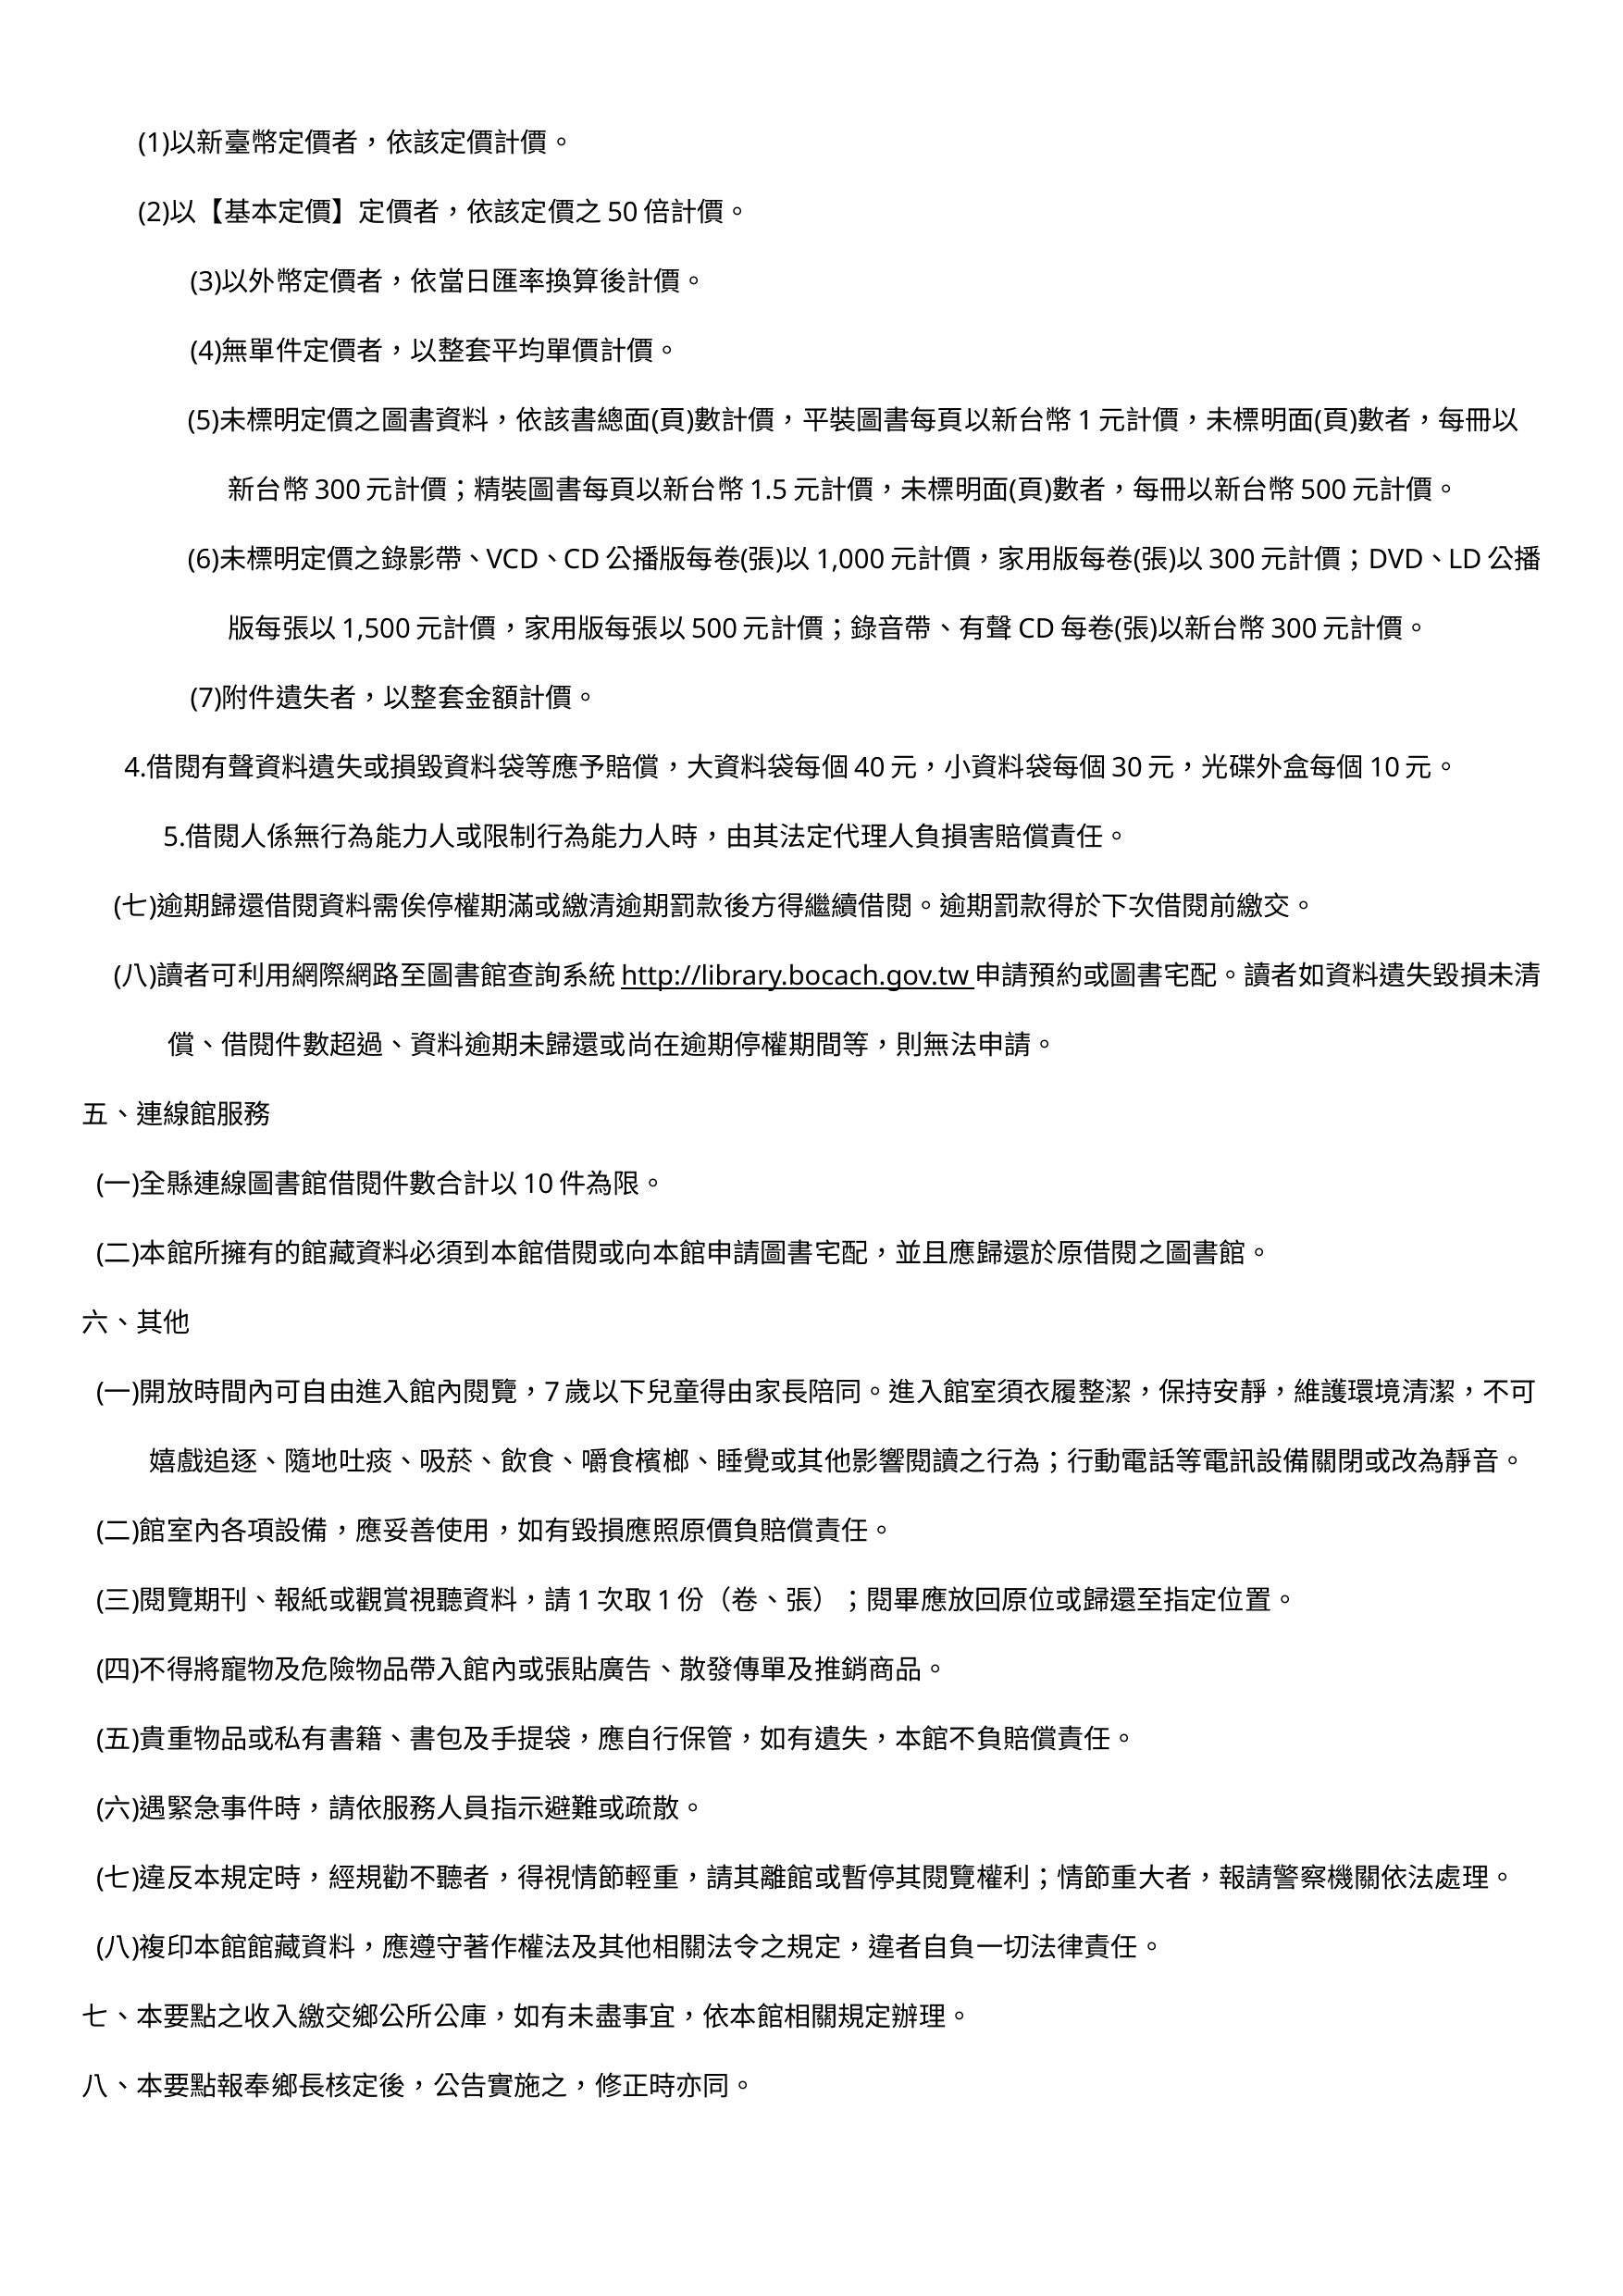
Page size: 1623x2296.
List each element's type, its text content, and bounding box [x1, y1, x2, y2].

text 八、本要點報奉鄉長核定後，公告實施之，修正時亦同。 [82, 2049, 1541, 2118]
text (四)不得將寵物及危險物品帶入館內或張貼廣告、散發傳單及推銷商品。 [82, 1632, 1541, 1702]
text (七)逾期歸還借閱資料需俟停權期滿或繳清逾期罰款後方得繼續借閱。逾期罰款得於下次借閱前繳交。 [114, 869, 1541, 938]
text (3)以外幣定價者，依當日匯率換算後計價。 [82, 244, 1541, 314]
text (二)館室內各項設備，應妥善使用，如有毀損應照原價負賠償責任。 [82, 1494, 1541, 1563]
text 七、本要點之收入繳交鄉公所公庫，如有未盡事宜，依本館相關規定辦理。 [82, 1980, 1541, 2049]
text 六、其他 [82, 1285, 1541, 1355]
text (三)閱覽期刊、報紙或觀賞視聽資料，請1次取1份（卷、張）；閱畢應放回原位或歸還至指定位置。 [82, 1563, 1541, 1632]
text (2)以【基本定價】定價者，依該定價之50倍計價。 [82, 175, 1541, 244]
text (二)本館所擁有的館藏資料必須到本館借閱或向本館申請圖書宅配，並且應歸還於原借閱之圖書館。 [82, 1216, 1541, 1285]
text (1)以新臺幣定價者，依該定價計價。 [82, 105, 1541, 175]
text (7)附件遺失者，以整套金額計價。 [82, 661, 1541, 730]
text (六)遇緊急事件時，請依服務人員指示避難或疏散。 [82, 1771, 1541, 1841]
text (6)未標明定價之錄影帶、VCD、CD公播版每卷(張)以1,000元計價，家用版每卷(張)以300元計價；DVD、LD公播版每張以1,500元計價，家用版每張以500元計價；錄音帶、有聲CD每卷(張)以新台幣300元計價。 [188, 522, 1541, 661]
text 5.借閱人係無行為能力人或限制行為能力人時，由其法定代理人負損害賠償責任。 [82, 800, 1541, 869]
text (八)讀者可利用網際網路至圖書館查詢系統http://library.bocach.gov.tw申請預約或圖書宅配。讀者如資料遺失毀損未清償、借閱件數超過、資料逾期未歸還或尚在逾期停權期間等，則無法申請。 [114, 938, 1541, 1077]
text (一)開放時間內可自由進入館內閱覽，7歲以下兒童得由家長陪同。進入館室須衣履整潔，保持安靜，維護環境清潔，不可嬉戲追逐、隨地吐痰、吸菸、飲食、嚼食檳榔、睡覺或其他影響閱讀之行為；行動電話等電訊設備關閉或改為靜音。 [82, 1355, 1541, 1494]
text (4)無單件定價者，以整套平均單價計價。 [82, 314, 1541, 383]
text (五)貴重物品或私有書籍、書包及手提袋，應自行保管，如有遺失，本館不負賠償責任。 [82, 1702, 1541, 1771]
text (八)複印本館館藏資料，應遵守著作權法及其他相關法令之規定，違者自負一切法律責任。 [82, 1910, 1541, 1980]
text 4.借閱有聲資料遺失或損毀資料袋等應予賠償，大資料袋每個40元，小資料袋每個30元，光碟外盒每個10元。 [82, 730, 1541, 800]
text (一)全縣連線圖書館借閱件數合計以10件為限。 [82, 1147, 1541, 1216]
text (5)未標明定價之圖書資料，依該書總面(頁)數計價，平裝圖書每頁以新台幣1元計價，未標明面(頁)數者，每冊以新台幣300元計價；精裝圖書每頁以新台幣1.5元計價，未標明面(頁)數者，每冊以新台幣500元計價。 [188, 383, 1541, 522]
text (七)違反本規定時，經規勸不聽者，得視情節輕重，請其離館或暫停其閱覽權利；情節重大者，報請警察機關依法處理。 [82, 1841, 1541, 1910]
text 五、連線館服務 [82, 1077, 1541, 1147]
